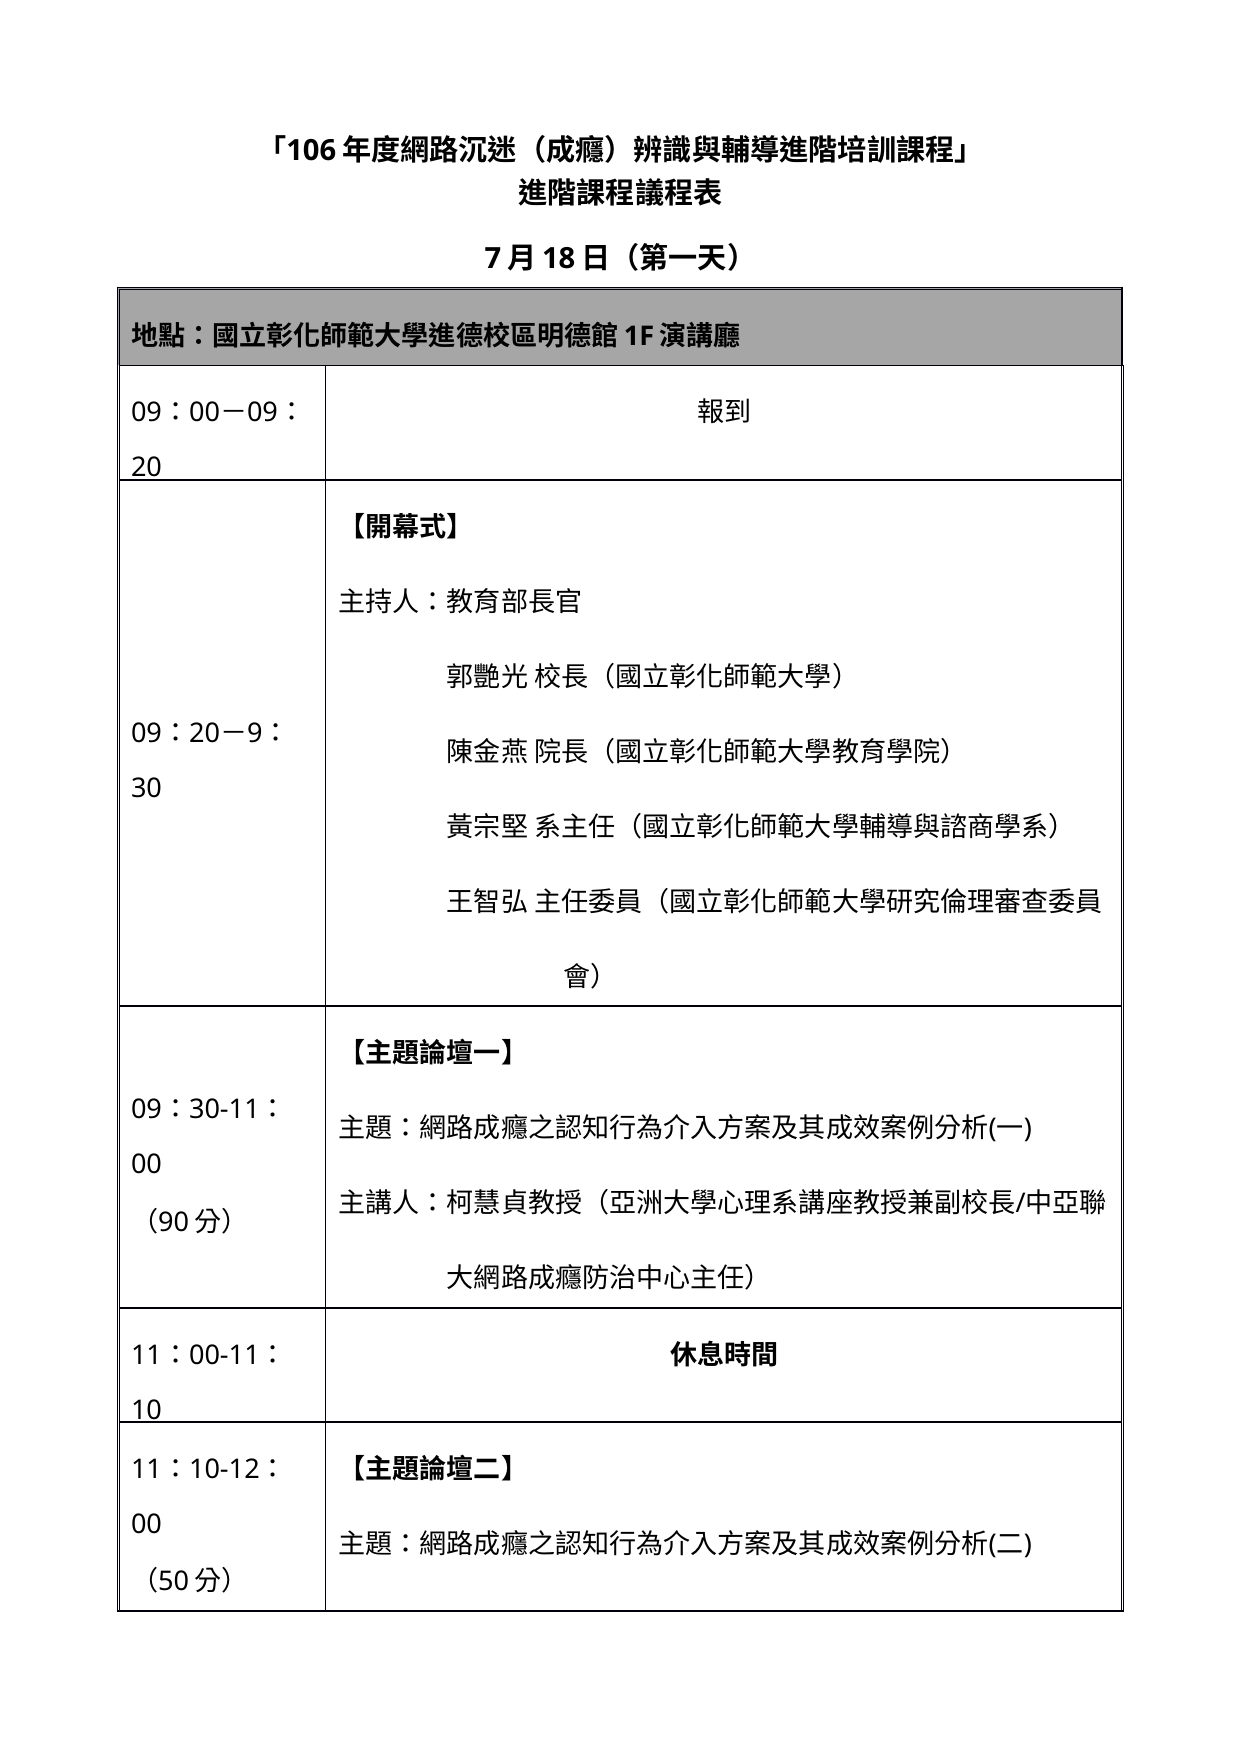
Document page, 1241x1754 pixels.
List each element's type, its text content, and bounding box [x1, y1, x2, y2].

table_cell 【開幕式】 主持人：教育部長官 郭艷光 校長（國立彰化師範大學） 陳金燕 院長（國立彰化師範大學教育學院） 黃宗堅 系主任（國立彰化師範大學輔導與諮商學系） 王智弘 主任委員（國立彰化師範大學研究倫理審查委員會） [326, 481, 1121, 1005]
text 7月18日（第一天） [118, 212, 1122, 287]
table_cell 11：10-12：00 （50分） [120, 1423, 325, 1610]
table_cell 休息時間 [326, 1309, 1121, 1421]
table_cell 11：00-11：10 [120, 1309, 325, 1421]
table_cell 【主題論壇一】 主題：網路成癮之認知行為介入方案及其成效案例分析(一) 主講人：柯慧貞教授（亞洲大學心理系講座教授兼副校長/中亞聯大網路成癮防治中心主任） [326, 1007, 1121, 1307]
table_cell 09：00－09：20 [120, 366, 325, 479]
table_cell 報到 [326, 366, 1121, 479]
table_cell 09：30-11：00 （90分） [120, 1007, 325, 1307]
table_cell 09：20－9：30 [120, 481, 325, 1005]
text 「106年度網路沉迷（成癮）辨識與輔導進階培訓課程」 [118, 127, 1122, 169]
table_header 地點：國立彰化師範大學進德校區明德館1F演講廳 [120, 290, 1121, 365]
text 進階課程議程表 [118, 169, 1122, 212]
table_cell 【主題論壇二】 主題：網路成癮之認知行為介入方案及其成效案例分析(二) [326, 1423, 1121, 1610]
